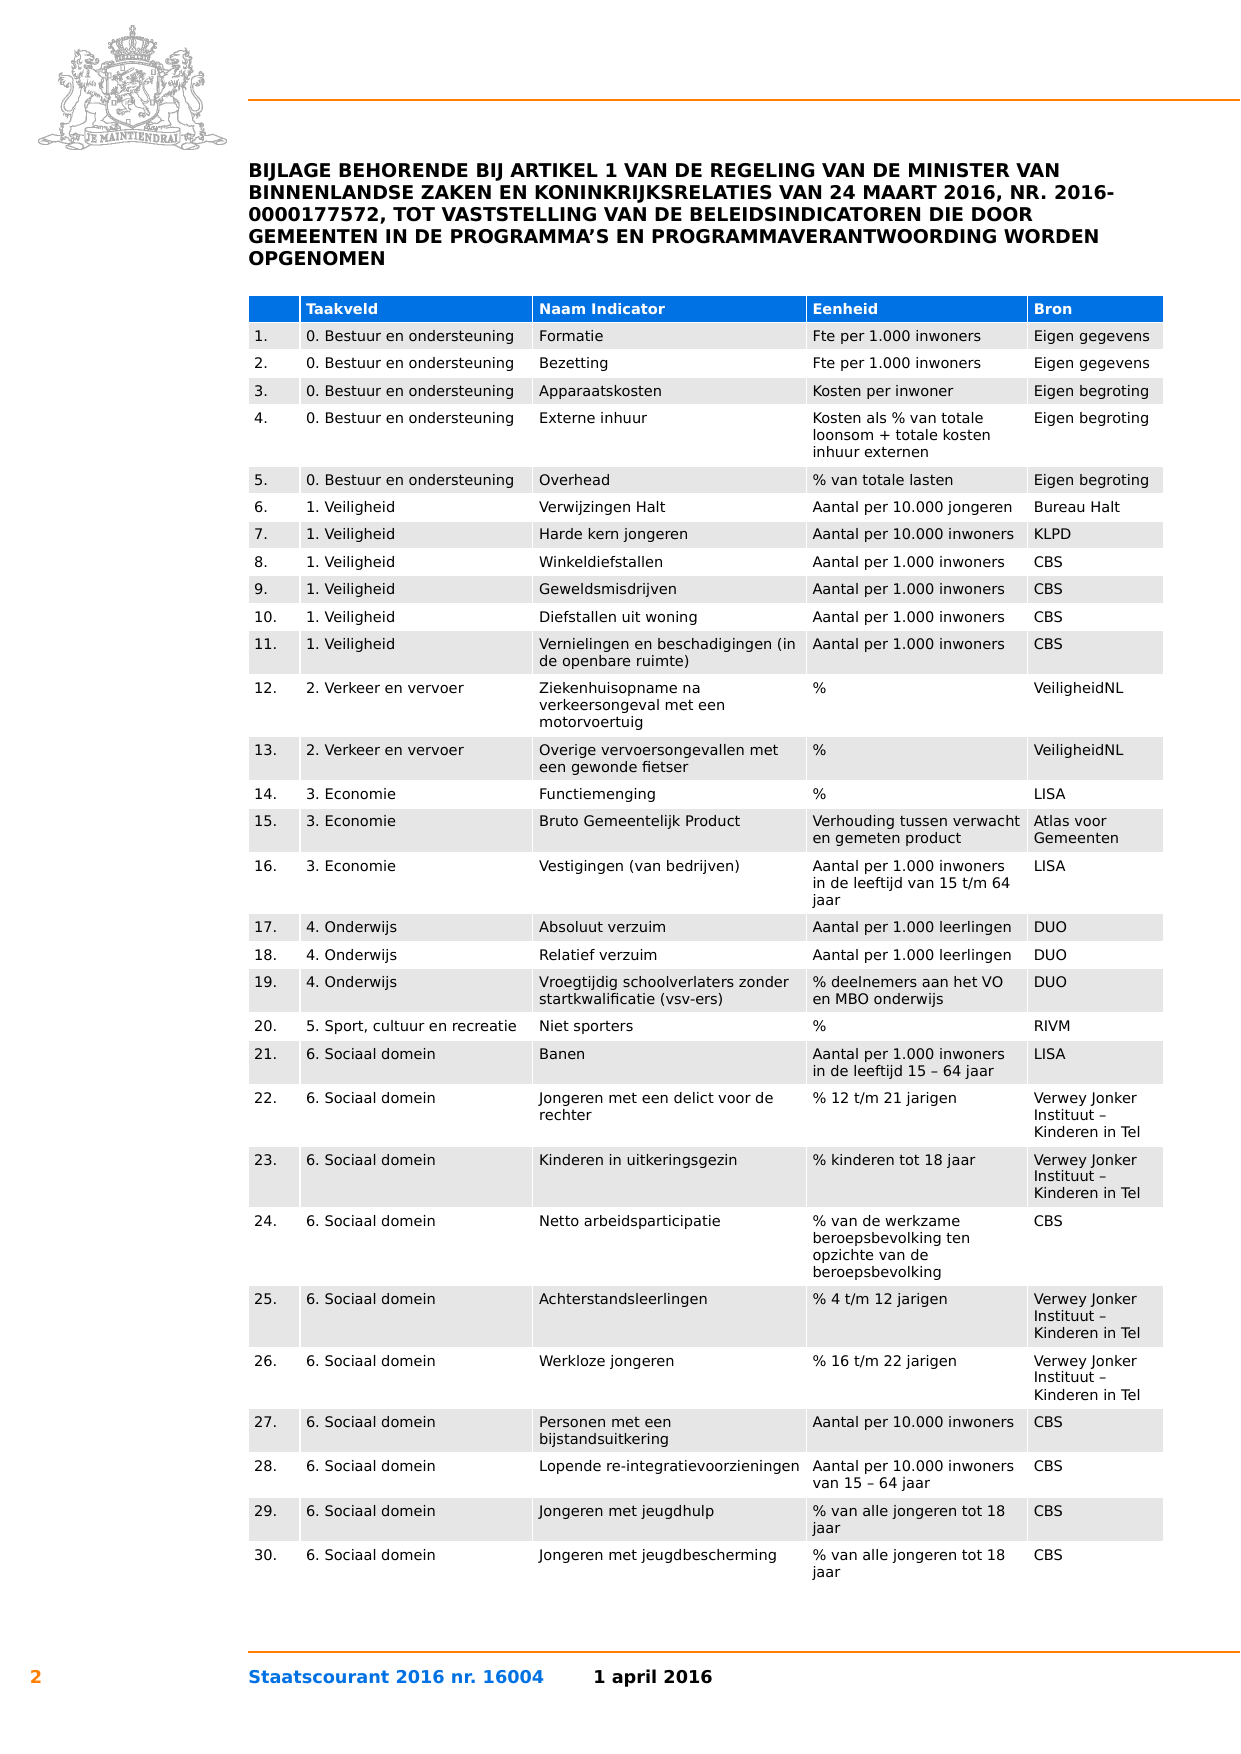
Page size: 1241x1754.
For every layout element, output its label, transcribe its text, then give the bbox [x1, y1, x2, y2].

table_cell % kinderen tot 18 jaar [807, 1147, 1027, 1207]
table_cell 6. Sociaal domein [301, 1542, 532, 1586]
table_cell 22. [249, 1085, 299, 1146]
table_cell 29. [249, 1498, 299, 1541]
table_cell 0. Bestuur en ondersteuning [301, 323, 532, 349]
table_cell VeiligheidNL [1028, 737, 1163, 780]
table_cell 4. Onderwijs [301, 942, 532, 968]
table_cell Aantal per 10.000 inwoners van 15 – 64 jaar [807, 1454, 1027, 1497]
table_cell 5. [249, 467, 299, 493]
table_cell CBS [1028, 549, 1163, 575]
table_cell % 12 t/m 21 jarigen [807, 1085, 1027, 1146]
table_cell 6. [249, 494, 299, 521]
table_cell Overige vervoersongevallen met een gewonde fietser [533, 737, 806, 780]
table_header [249, 296, 299, 322]
table_cell CBS [1028, 631, 1163, 674]
table_header Eenheid [807, 296, 1027, 322]
table_cell Diefstallen uit woning [533, 604, 806, 630]
table_cell Lopende re-integratievoorzieningen [533, 1454, 806, 1497]
table_cell 27. [249, 1409, 299, 1452]
table_cell Externe inhuur [533, 405, 806, 466]
table_cell Eigen begroting [1028, 467, 1163, 493]
table_cell 6. Sociaal domein [301, 1041, 532, 1084]
table_cell 28. [249, 1454, 299, 1497]
table_cell 6. Sociaal domein [301, 1147, 532, 1207]
table_cell 10. [249, 604, 299, 630]
table_cell 0. Bestuur en ondersteuning [301, 351, 532, 377]
table_cell 21. [249, 1041, 299, 1084]
table_cell Kinderen in uitkeringsgezin [533, 1147, 806, 1207]
table_cell % [807, 1014, 1027, 1040]
table_cell 15. [249, 809, 299, 852]
table_cell 7. [249, 522, 299, 548]
table_cell Aantal per 10.000 jongeren [807, 494, 1027, 521]
table_cell CBS [1028, 1208, 1163, 1285]
table_cell 3. [249, 378, 299, 404]
table_cell % [807, 737, 1027, 780]
table_cell % van alle jongeren tot 18 jaar [807, 1542, 1027, 1586]
table_header Taakveld [301, 296, 532, 322]
table_cell Apparaatskosten [533, 378, 806, 404]
table_cell 1. [249, 323, 299, 349]
table_cell DUO [1028, 969, 1163, 1012]
table_cell Aantal per 1.000 inwoners [807, 549, 1027, 575]
table_cell Ziekenhuisopname na verkeersongeval met een motorvoertuig [533, 676, 806, 736]
table_cell 4. Onderwijs [301, 914, 532, 941]
table_cell RIVM [1028, 1014, 1163, 1040]
table_cell Verwey Jonker Instituut – Kinderen in Tel [1028, 1085, 1163, 1146]
table_cell % deelnemers aan het VO en MBO onderwijs [807, 969, 1027, 1012]
table_cell 9. [249, 576, 299, 603]
table_cell Eigen gegevens [1028, 323, 1163, 349]
table_cell 2. Verkeer en vervoer [301, 737, 532, 780]
table_cell % 16 t/m 22 jarigen [807, 1348, 1027, 1408]
table_cell Harde kern jongeren [533, 522, 806, 548]
table_cell 6. Sociaal domein [301, 1085, 532, 1146]
table_cell Verhouding tussen verwacht en gemeten product [807, 809, 1027, 852]
table_cell 17. [249, 914, 299, 941]
table_cell 26. [249, 1348, 299, 1408]
table_cell 12. [249, 676, 299, 736]
table_cell 14. [249, 781, 299, 808]
table_cell % van alle jongeren tot 18 jaar [807, 1498, 1027, 1541]
table_cell Bureau Halt [1028, 494, 1163, 521]
table_cell CBS [1028, 604, 1163, 630]
table_cell 4. [249, 405, 299, 466]
table_cell Kosten per inwoner [807, 378, 1027, 404]
table_cell Jongeren met een delict voor de rechter [533, 1085, 806, 1146]
table_cell % [807, 676, 1027, 736]
table_cell CBS [1028, 1454, 1163, 1497]
table_cell 0. Bestuur en ondersteuning [301, 405, 532, 466]
subtitle BIJLAGE BEHORENDE BIJ ARTIKEL 1 VAN DE REGELING VAN DE MINISTER VAN BINNENLANDSE ZAKEN EN KONINKRIJKSRELATIES VAN 24 MAART 2016, NR. 2016-0000177572, TOT VASTSTELLING VAN DE BELEIDSINDICATOREN DIE DOOR GEMEENTEN IN DE PROGRAMMA’S EN PROGRAMMAVERANTWOORDING WORDEN OPGENOMEN [248, 160, 1163, 270]
table_cell Fte per 1.000 inwoners [807, 351, 1027, 377]
table_cell 4. Onderwijs [301, 969, 532, 1012]
table_cell Formatie [533, 323, 806, 349]
table_cell Personen met een bijstandsuitkering [533, 1409, 806, 1452]
table_cell 6. Sociaal domein [301, 1454, 532, 1497]
table_cell Verwey Jonker Instituut – Kinderen in Tel [1028, 1286, 1163, 1347]
table_header Naam Indicator [533, 296, 806, 322]
table_cell Absoluut verzuim [533, 914, 806, 941]
table_cell 3. Economie [301, 781, 532, 808]
table_cell 2. Verkeer en vervoer [301, 676, 532, 736]
table_cell Jongeren met jeugdbescherming [533, 1542, 806, 1586]
table_cell Niet sporters [533, 1014, 806, 1040]
table_cell 6. Sociaal domein [301, 1286, 532, 1347]
table_cell DUO [1028, 914, 1163, 941]
table_cell 19. [249, 969, 299, 1012]
table_cell Eigen begroting [1028, 405, 1163, 466]
table_cell Werkloze jongeren [533, 1348, 806, 1408]
table_cell 0. Bestuur en ondersteuning [301, 378, 532, 404]
table_cell Geweldsmisdrijven [533, 576, 806, 603]
table_cell 24. [249, 1208, 299, 1285]
table_cell Aantal per 10.000 inwoners [807, 1409, 1027, 1452]
table_cell Vernielingen en beschadigingen (in de openbare ruimte) [533, 631, 806, 674]
table_cell 0. Bestuur en ondersteuning [301, 467, 532, 493]
table_cell CBS [1028, 1542, 1163, 1586]
table_cell % [807, 781, 1027, 808]
table_cell 1. Veiligheid [301, 604, 532, 630]
table_cell 6. Sociaal domein [301, 1498, 532, 1541]
table_cell 25. [249, 1286, 299, 1347]
table_cell DUO [1028, 942, 1163, 968]
table_cell 16. [249, 853, 299, 913]
table_header Bron [1028, 296, 1163, 322]
table_cell % 4 t/m 12 jarigen [807, 1286, 1027, 1347]
table_cell Verwey Jonker Instituut – Kinderen in Tel [1028, 1348, 1163, 1408]
table_cell Achterstandsleerlingen [533, 1286, 806, 1347]
table_cell 18. [249, 942, 299, 968]
table_cell 23. [249, 1147, 299, 1207]
table_cell Aantal per 1.000 leerlingen [807, 942, 1027, 968]
table_cell CBS [1028, 1498, 1163, 1541]
table_cell LISA [1028, 853, 1163, 913]
table_cell Aantal per 10.000 inwoners [807, 522, 1027, 548]
table_cell Vestigingen (van bedrijven) [533, 853, 806, 913]
table_cell 3. Economie [301, 809, 532, 852]
table_cell CBS [1028, 576, 1163, 603]
table_cell Eigen begroting [1028, 378, 1163, 404]
table_cell Aantal per 1.000 inwoners in de leeftijd 15 – 64 jaar [807, 1041, 1027, 1084]
table_cell 30. [249, 1542, 299, 1586]
table_cell VeiligheidNL [1028, 676, 1163, 736]
table_cell Aantal per 1.000 inwoners in de leeftijd van 15 t/m 64 jaar [807, 853, 1027, 913]
table_cell Eigen gegevens [1028, 351, 1163, 377]
table_cell LISA [1028, 1041, 1163, 1084]
table_cell Atlas voor Gemeenten [1028, 809, 1163, 852]
table_cell Winkeldiefstallen [533, 549, 806, 575]
table_cell Aantal per 1.000 inwoners [807, 631, 1027, 674]
table_cell 1. Veiligheid [301, 522, 532, 548]
table_cell Fte per 1.000 inwoners [807, 323, 1027, 349]
table_cell Jongeren met jeugdhulp [533, 1498, 806, 1541]
table_cell LISA [1028, 781, 1163, 808]
table_cell 5. Sport, cultuur en recreatie [301, 1014, 532, 1040]
table_cell Verwey Jonker Instituut – Kinderen in Tel [1028, 1147, 1163, 1207]
table_cell Aantal per 1.000 leerlingen [807, 914, 1027, 941]
table_cell Verwijzingen Halt [533, 494, 806, 521]
table_cell 13. [249, 737, 299, 780]
table_cell Aantal per 1.000 inwoners [807, 604, 1027, 630]
table_cell Banen [533, 1041, 806, 1084]
table_cell 1. Veiligheid [301, 549, 532, 575]
table_cell Relatief verzuim [533, 942, 806, 968]
table_cell Bruto Gemeentelijk Product [533, 809, 806, 852]
table_cell 20. [249, 1014, 299, 1040]
table_cell % van totale lasten [807, 467, 1027, 493]
table_cell Kosten als % van totale loonsom + totale kosten inhuur externen [807, 405, 1027, 466]
table_cell 11. [249, 631, 299, 674]
table_cell 1. Veiligheid [301, 576, 532, 603]
table_cell % van de werkzame beroepsbevolking ten opzichte van de beroepsbevolking [807, 1208, 1027, 1285]
table_cell 6. Sociaal domein [301, 1208, 532, 1285]
table_cell Overhead [533, 467, 806, 493]
table_cell 6. Sociaal domein [301, 1348, 532, 1408]
table_cell 3. Economie [301, 853, 532, 913]
table_cell 6. Sociaal domein [301, 1409, 532, 1452]
table_cell Bezetting [533, 351, 806, 377]
table_cell Netto arbeidsparticipatie [533, 1208, 806, 1285]
table_cell Vroegtijdig schoolverlaters zonder startkwalificatie (vsv-ers) [533, 969, 806, 1012]
table_cell CBS [1028, 1409, 1163, 1452]
picture [38, 25, 227, 150]
table_cell 1. Veiligheid [301, 631, 532, 674]
table_cell 2. [249, 351, 299, 377]
table_cell Aantal per 1.000 inwoners [807, 576, 1027, 603]
table_cell 8. [249, 549, 299, 575]
table_cell Functiemenging [533, 781, 806, 808]
table_cell KLPD [1028, 522, 1163, 548]
table_cell 1. Veiligheid [301, 494, 532, 521]
